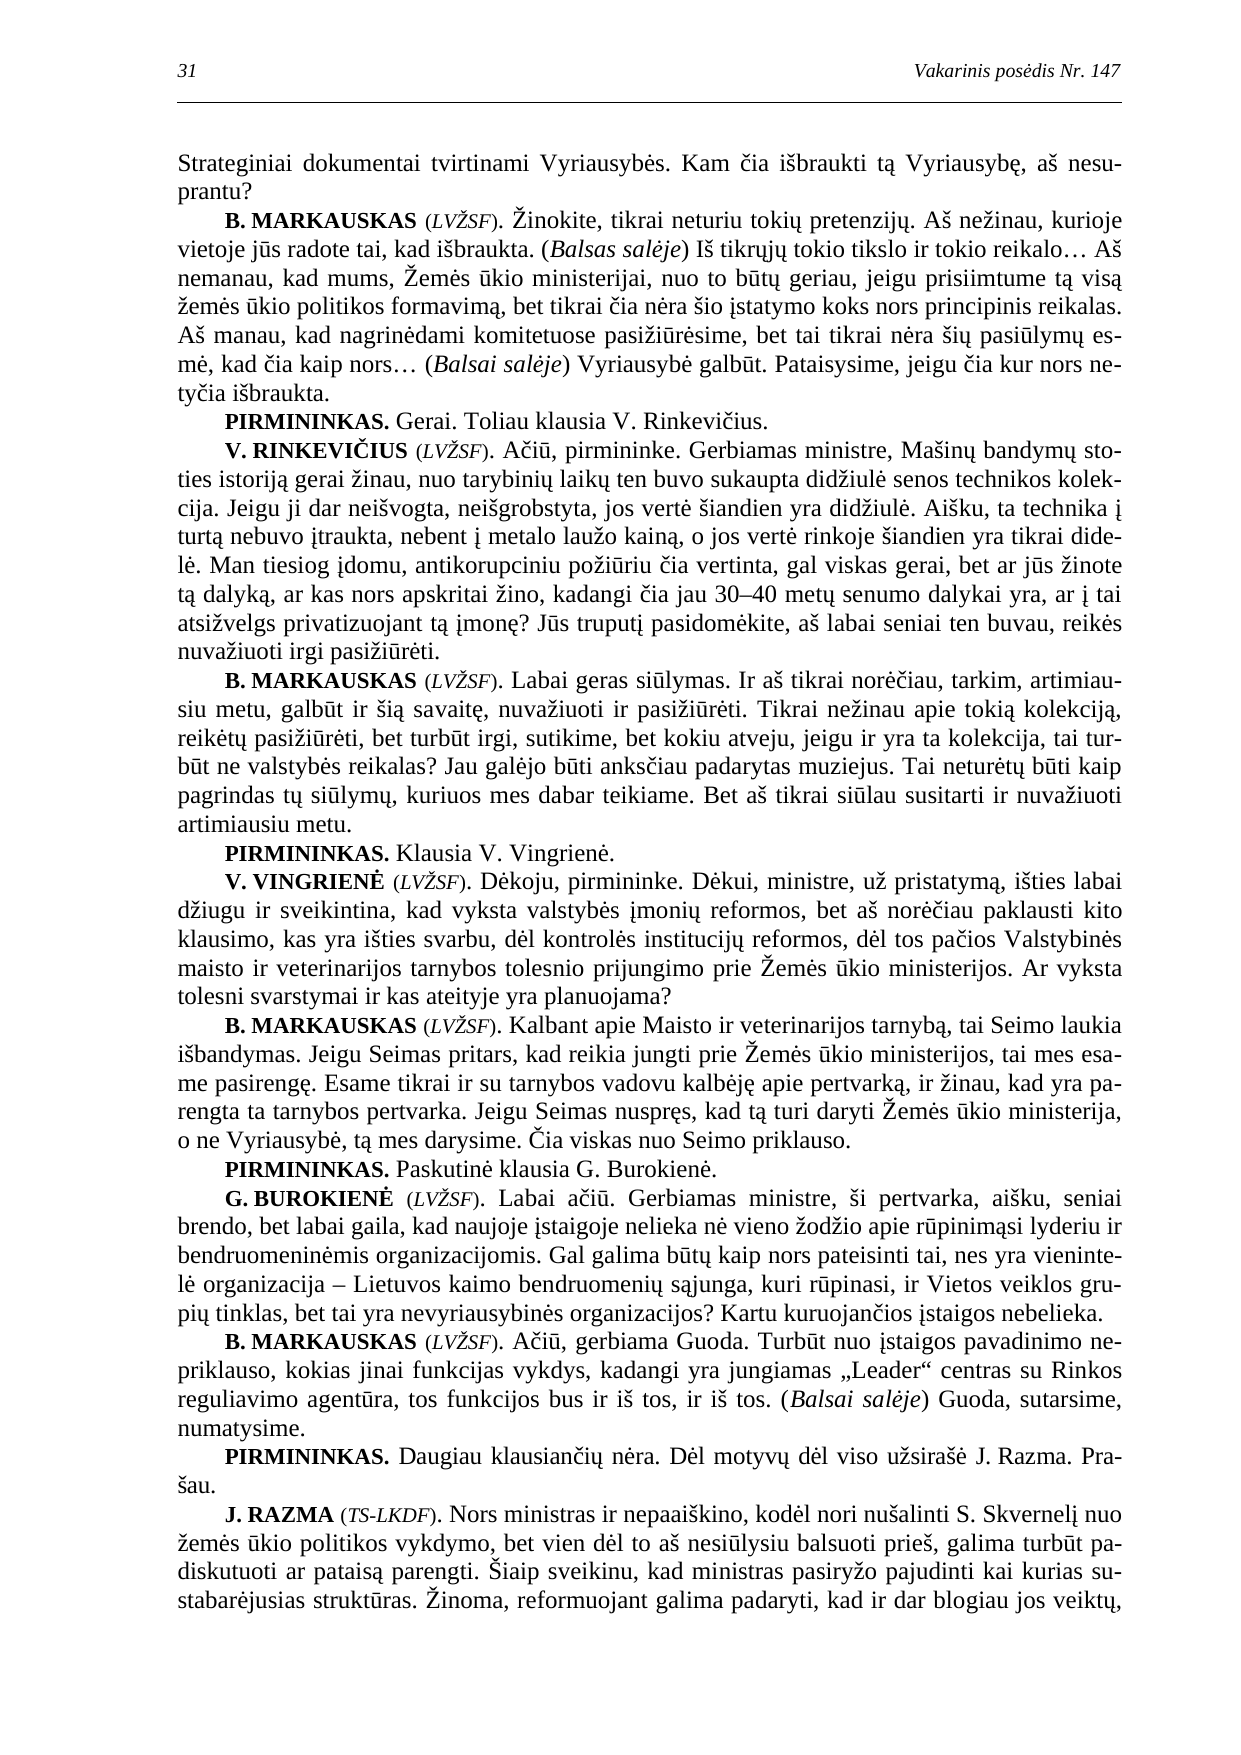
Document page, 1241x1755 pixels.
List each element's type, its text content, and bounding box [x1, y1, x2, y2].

text B. MARKAUSKAS (LVŽSF). Ži­no­ki­te, tik­rai ne­tu­riu to­kių pre­ten­zi­jų. Aš ne­ži­nau, ku­rio­je vie­to­je jūs ra­do­te tai, kad iš­brauk­ta. (Bal­sas sa­lė­je) Iš tik­rų­jų to­kio tiks­lo ir to­kio rei­ka­lo… Aš ne­ma­nau, kad mums, Že­mės ūkio mi­nis­te­ri­jai, nuo to bū­tų ge­riau, jei­gu pri­si­im­tu­me tą vi­są že­mės ūkio po­li­ti­kos for­ma­vi­mą, bet tik­rai čia nė­ra šio įsta­ty­mo koks nors prin­ci­pi­nis rei­ka­las. Aš ma­nau, kad nag­ri­nė­da­mi ko­mi­te­tuo­se pa­si­žiū­rė­si­me, bet tai tik­rai nė­ra šių pa­siū­ly­mų es­mė, kad čia kaip nors… (Bal­sai sa­lė­je) Vy­riau­sy­bė gal­būt. Pa­tai­sy­si­me, jei­gu čia kur nors ne­ty­čia iš­brauk­ta. [177, 205, 1122, 406]
text V. VINGRIENĖ (LVŽSF). Dė­ko­ju, pir­mi­nin­ke. Dė­kui, mi­nist­re, už pri­sta­ty­mą, iš­ties la­bai džiu­gu ir svei­kin­ti­na, kad vyks­ta vals­ty­bės įmo­nių re­for­mos, bet aš no­rė­čiau pa­klaus­ti ki­to klau­si­mo, kas yra iš­ties svar­bu, dėl kon­tro­lės ins­ti­tu­ci­jų re­for­mos, dėl tos pa­čios Vals­ty­bi­nės mais­to ir ve­te­ri­na­ri­jos tar­ny­bos to­les­nio pri­jun­gi­mo prie Že­mės ūkio mi­nis­te­ri­jos. Ar vyks­ta to­les­ni svars­ty­mai ir kas at­ei­ty­je yra pla­nuo­ja­ma? [177, 866, 1122, 1010]
text J. RAZMA (TS-LKDF). Nors mi­nist­ras ir ne­pa­aiš­ki­no, ko­dėl no­ri nu­ša­lin­ti S. Skver­ne­lį nuo že­mės ūkio po­li­ti­kos vyk­dy­mo, bet vien dėl to aš ne­siū­ly­siu bal­suo­ti prieš, ga­li­ma tur­būt pa­dis­ku­tuo­ti ar pa­tai­są pa­reng­ti. Šiaip svei­ki­nu, kad mi­nist­ras pa­si­ry­žo pa­ju­din­ti kai ku­rias su­sta­ba­rė­ju­sias struk­tū­ras. Ži­no­ma, re­for­muo­jant ga­li­ma pa­da­ry­ti, kad ir dar blo­giau jos veik­tų, [177, 1499, 1122, 1614]
text PIRMININKAS. Klau­sia V. Ving­rie­nė. [177, 838, 1122, 866]
text Stra­te­gi­niai do­ku­men­tai tvir­ti­na­mi Vy­riau­sy­bės. Kam čia iš­brauk­ti tą Vy­riau­sy­bę, aš ne­su­pran­tu? [177, 148, 1122, 205]
text B. MARKAUSKAS (LVŽSF). Kal­bant apie Mais­to ir ve­te­ri­na­ri­jos tar­ny­bą, tai Sei­mo lau­kia iš­ban­dy­mas. Jei­gu Sei­mas pri­tars, kad rei­kia jung­ti prie Že­mės ūkio mi­nis­te­ri­jos, tai mes esa­me pa­si­ren­gę. Esa­me tik­rai ir su tar­ny­bos va­do­vu kal­bė­ję apie per­tvar­ką, ir ži­nau, kad yra pa­reng­ta ta tar­ny­bos per­tvar­ka. Jei­gu Sei­mas nu­spręs, kad tą tu­ri da­ry­ti Že­mės ūkio mi­nis­te­ri­ja, o ne Vy­riau­sy­bė, tą mes da­ry­si­me. Čia vis­kas nuo Sei­mo pri­klau­so. [177, 1010, 1122, 1154]
text B. MARKAUSKAS (LVŽSF). Ačiū, ger­bia­ma Guo­da. Tur­būt nuo įstai­gos pa­va­di­ni­mo ne­pri­klau­so, ko­kias ji­nai funk­ci­jas vyk­dys, ka­dan­gi yra jun­gia­mas „Le­a­der“ cen­tras su Rin­kos re­gu­lia­vi­mo agen­tū­ra, tos funk­ci­jos bus ir iš tos, ir iš tos. (Bal­sai sa­lė­je) Guo­da, su­tar­si­me, nu­ma­ty­si­me. [177, 1326, 1122, 1441]
text PIRMININKAS. Dau­giau klau­sian­čių nė­ra. Dėl mo­ty­vų dėl vi­so už­si­ra­šė J. Raz­ma. Pra­šau. [177, 1441, 1122, 1499]
text PIRMININKAS. Ge­rai. To­liau klau­sia V. Rin­ke­vi­čius. [177, 406, 1122, 435]
text G. BUROKIENĖ (LVŽSF). La­bai ačiū. Ger­bia­mas mi­nist­re, ši per­tvar­ka, aiš­ku, se­niai bren­do, bet la­bai gai­la, kad nau­jo­je įstai­go­je ne­lie­ka nė vie­no žo­džio apie rū­pi­ni­mą­si ly­de­riu ir ben­druo­me­ni­nė­mis or­ga­ni­za­ci­jo­mis. Gal ga­li­ma bū­tų kaip nors pa­tei­sin­ti tai, nes yra vie­nin­te­lė or­ga­ni­za­ci­ja – Lie­tu­vos kai­mo ben­druo­me­nių są­jun­ga, ku­ri rū­pi­na­si, ir Vie­tos veik­los gru­pių tin­klas, bet tai yra ne­vy­riau­sy­bi­nės or­ga­ni­za­ci­jos? Kar­tu ku­ruo­jan­čios įstai­gos ne­be­lie­ka. [177, 1183, 1122, 1326]
text B. MARKAUSKAS (LVŽSF). La­bai ge­ras siū­ly­mas. Ir aš tik­rai no­rė­čiau, tar­kim, ar­ti­miau­siu me­tu, gal­būt ir šią sa­vai­tę, nu­va­žiuo­ti ir pa­si­žiū­rė­ti. Tik­rai ne­ži­nau apie to­kią ko­lek­ci­ją, rei­kė­tų pa­si­žiū­rė­ti, bet tur­būt ir­gi, su­ti­ki­me, bet ko­kiu at­ve­ju, jei­gu ir yra ta ko­lek­ci­ja, tai tur­būt ne vals­ty­bės rei­ka­las? Jau ga­lė­jo bū­ti anks­čiau pa­da­ry­tas mu­zie­jus. Tai ne­tu­rė­tų bū­ti kaip pa­grin­das tų siū­ly­mų, ku­riuos mes da­bar tei­kia­me. Bet aš tik­rai siū­lau su­si­tar­ti ir nu­va­žiuo­ti ar­ti­miau­siu me­tu. [177, 665, 1122, 838]
text PIRMININKAS. Pas­ku­ti­nė klau­sia G. Bu­ro­kie­nė. [177, 1154, 1122, 1183]
text V. RINKEVIČIUS (LVŽSF). Ačiū, pir­mi­nin­ke. Ger­bia­mas mi­nist­re, Ma­ši­nų ban­dy­mų sto­ties is­to­ri­ją ge­rai ži­nau, nuo ta­ry­bi­nių lai­kų ten bu­vo su­kaup­ta di­džiu­lė se­nos tech­ni­kos ko­lek­ci­ja. Jei­gu ji dar ne­iš­vog­ta, ne­iš­grobs­ty­ta, jos ver­tė šian­dien yra di­džiu­lė. Aiš­ku, ta tech­ni­ka į tur­tą ne­bu­vo įtrauk­ta, ne­bent į me­ta­lo lau­žo kai­ną, o jos ver­tė rin­ko­je šian­dien yra tik­rai di­de­lė. Man tie­siog įdo­mu, an­ti­ko­rup­ci­niu po­žiū­riu čia ver­tin­ta, gal vis­kas ge­rai, bet ar jūs ži­no­te tą da­ly­ką, ar kas nors ap­skri­tai ži­no, ka­dan­gi čia jau 30–40 me­tų se­nu­mo da­ly­kai yra, ar į tai at­si­žvelgs pri­va­ti­zuo­jant tą įmo­nę? Jūs tru­pu­tį pa­si­do­mė­ki­te, aš la­bai se­niai ten bu­vau, rei­kės nu­va­žiuo­ti ir­gi pa­si­žiū­rė­ti. [177, 435, 1122, 665]
